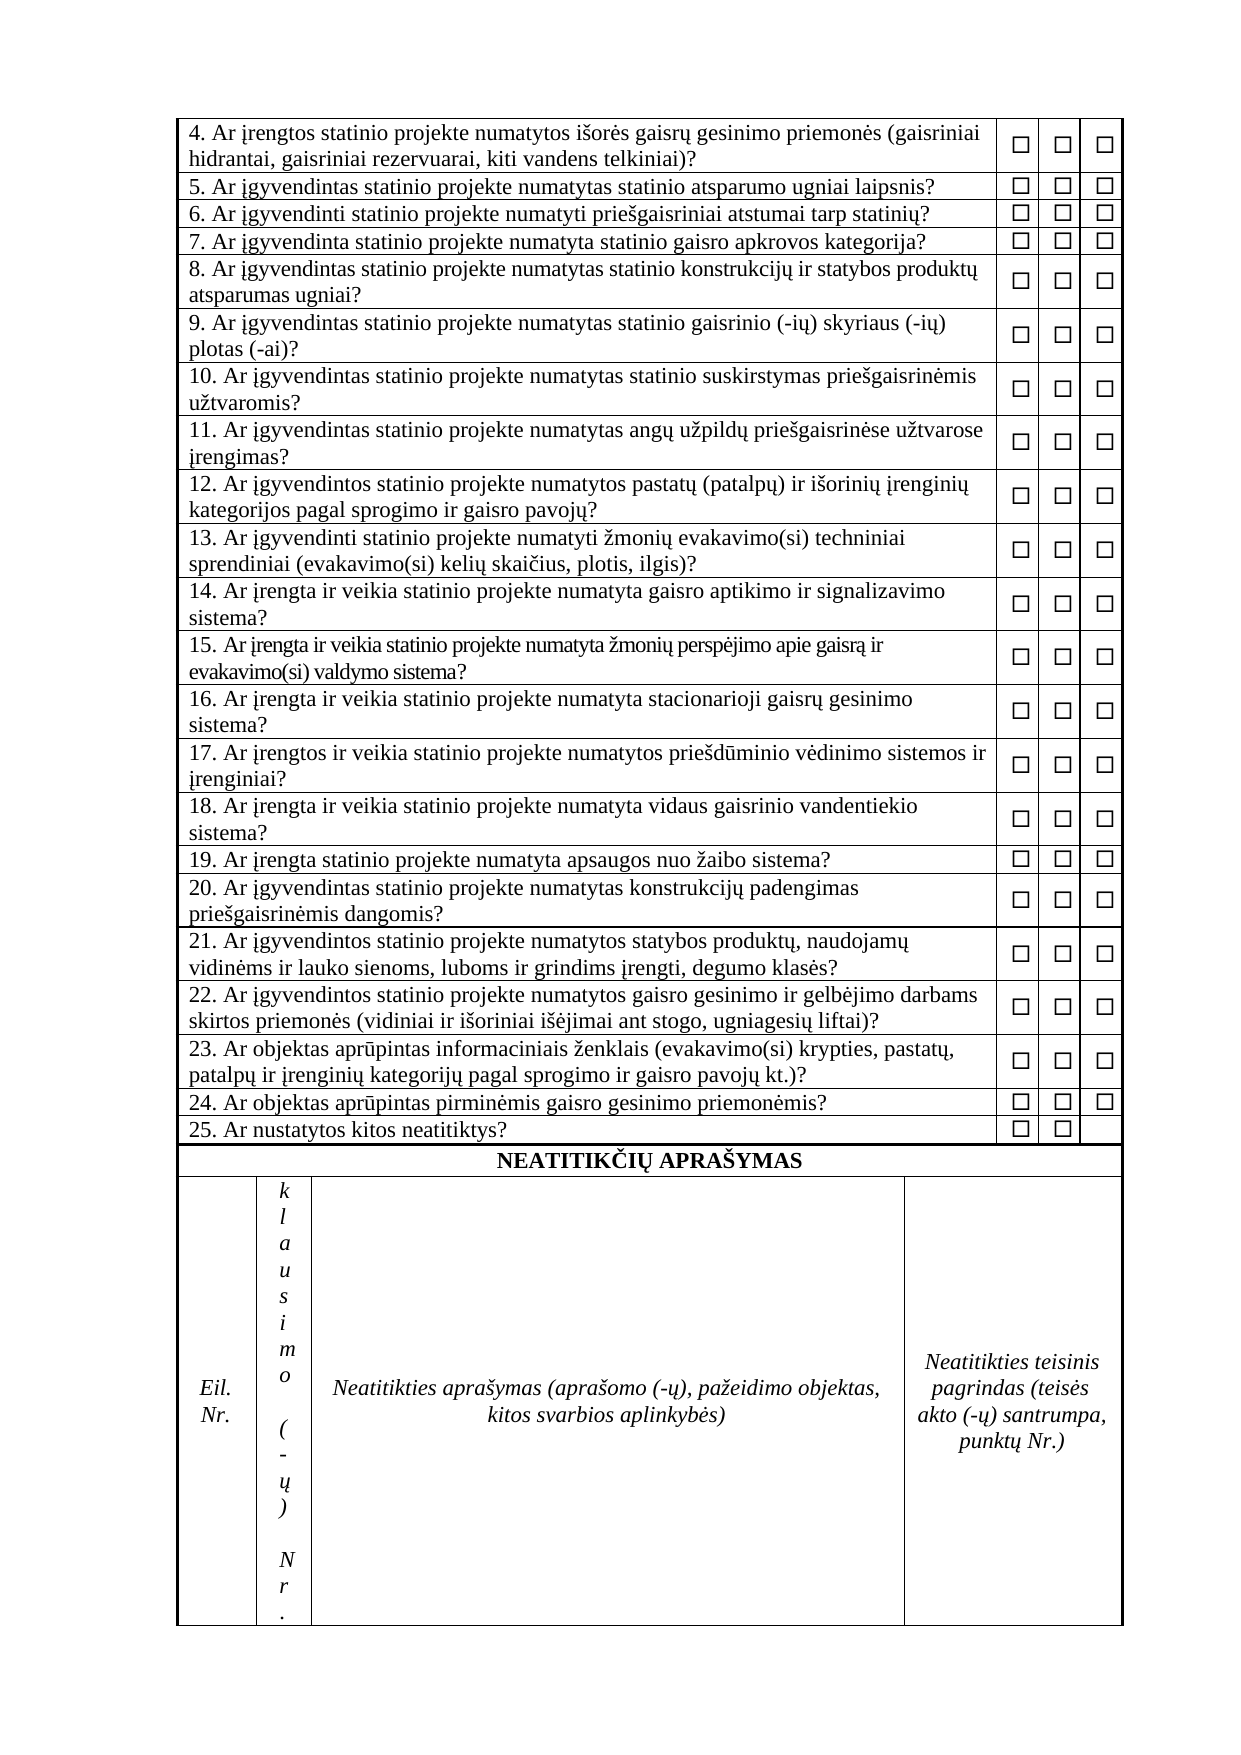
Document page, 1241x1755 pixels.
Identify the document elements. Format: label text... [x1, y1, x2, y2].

table_cell [] [1039, 470, 1079, 523]
table_cell [] [1081, 1035, 1121, 1088]
table_cell [] [1039, 309, 1079, 362]
table_cell [] [997, 416, 1038, 469]
table_cell Neatitikčių aprašymas [179, 1146, 1121, 1176]
table_cell [] [1081, 981, 1121, 1034]
table_cell 10. Ar įgyvendintas statinio projekte numatytas statinio suskirstymas priešgaisrinėmis užtvaromis? [179, 363, 996, 415]
table_cell [] [1039, 228, 1079, 254]
table_cell [] [997, 309, 1038, 362]
table_cell 20. Ar įgyvendintas statinio projekte numatytas konstrukcijų padengimas priešgaisrinėmis dangomis? [179, 874, 996, 926]
table_cell 7. Ar įgyvendinta statinio projekte numatyta statinio gaisro apkrovos kategorija? [179, 228, 996, 254]
table_cell [] [1039, 1035, 1079, 1088]
table_cell [] [997, 524, 1038, 577]
table_cell [] [997, 470, 1038, 523]
table_cell [] [997, 685, 1038, 738]
table_cell 25. Ar nustatytos kitos neatitiktys? [179, 1116, 996, 1142]
table_cell [] [997, 255, 1038, 308]
table_cell [] [1039, 578, 1079, 630]
table_cell [1081, 1116, 1121, 1142]
table_cell [] [1081, 363, 1121, 415]
table_cell [] [1081, 228, 1121, 254]
table_cell 11. Ar įgyvendintas statinio projekte numatytas angų užpildų priešgaisrinėse užtvarose įrengimas? [179, 416, 996, 469]
table_cell [] [1081, 739, 1121, 792]
table_cell [] [997, 928, 1038, 980]
table_cell 5. Ar įgyvendintas statinio projekte numatytas statinio atsparumo ugniai laipsnis? [179, 173, 996, 199]
table_cell 23. Ar objektas aprūpintas informaciniais ženklais (evakavimo(si) krypties, pastatų, patalpų ir įrenginių kategorijų pagal sprogimo ir gaisro pavojų kt.)? [179, 1035, 996, 1088]
table_cell [] [1039, 1116, 1079, 1142]
table_cell [] [1039, 200, 1079, 227]
table_cell 24. Ar objektas aprūpintas pirminėmis gaisro gesinimo priemonėmis? [179, 1089, 996, 1115]
table_cell [] [997, 874, 1038, 926]
table_cell 17. Ar įrengtos ir veikia statinio projekte numatytos priešdūminio vėdinimo sistemos ir įrenginiai? [179, 739, 996, 792]
table_cell 8. Ar įgyvendintas statinio projekte numatytas statinio konstrukcijų ir statybos produktų atsparumas ugniai? [179, 255, 996, 308]
table_cell 18. Ar įrengta ir veikia statinio projekte numatyta vidaus gaisrinio vandentiekio sistema? [179, 793, 996, 845]
table_cell [] [1081, 119, 1121, 172]
table_cell 19. Ar įrengta statinio projekte numatyta apsaugos nuo žaibo sistema? [179, 846, 996, 873]
table_cell 14. Ar įrengta ir veikia statinio projekte numatyta gaisro aptikimo ir signalizavimo sistema? [179, 578, 996, 630]
table_cell [] [1081, 685, 1121, 738]
table_cell [] [1081, 793, 1121, 845]
table_cell [] [997, 1089, 1038, 1115]
table_cell [] [1081, 928, 1121, 980]
table_cell [] [1039, 524, 1079, 577]
table_cell [] [1081, 173, 1121, 199]
table_cell [] [997, 578, 1038, 630]
table_cell [] [1081, 309, 1121, 362]
table_cell 13. Ar įgyvendinti statinio projekte numatyti žmonių evakavimo(si) techniniai sprendiniai (evakavimo(si) kelių skaičius, plotis, ilgis)? [179, 524, 996, 577]
table_cell [] [1081, 524, 1121, 577]
table_cell [] [1039, 846, 1079, 873]
table_cell 15. Ar įrengta ir veikia statinio projekte numatyta žmonių perspėjimo apie gaisrą ir evakavimo(si) valdymo sistema? [179, 631, 996, 684]
table_cell [] [1039, 416, 1079, 469]
table_cell [] [997, 793, 1038, 845]
table_cell [] [997, 981, 1038, 1034]
table_cell [] [1039, 874, 1079, 926]
table_cell [] [997, 363, 1038, 415]
table_cell [] [1081, 846, 1121, 873]
table_cell [] [1081, 631, 1121, 684]
table_cell [] [1039, 119, 1079, 172]
table_cell [] [997, 200, 1038, 227]
table_cell [] [1039, 363, 1079, 415]
table_cell Neatitikties aprašymas (aprašomo (-ų), pažeidimo objektas, kitos svarbios aplinkybės) [312, 1177, 904, 1625]
table_cell [] [1081, 578, 1121, 630]
table_cell [] [997, 631, 1038, 684]
table_cell [] [1039, 685, 1079, 738]
table_cell [] [997, 173, 1038, 199]
table_cell [] [1081, 255, 1121, 308]
table_cell [] [1039, 739, 1079, 792]
table_cell 16. Ar įrengta ir veikia statinio projekte numatyta stacionarioji gaisrų gesinimo sistema? [179, 685, 996, 738]
table_cell [] [1039, 1089, 1079, 1115]
table_cell [] [1081, 874, 1121, 926]
table_cell [] [1039, 928, 1079, 980]
table_cell [] [997, 228, 1038, 254]
table_cell Eil. Nr. [179, 1177, 256, 1625]
table_cell 22. Ar įgyvendintos statinio projekte numatytos gaisro gesinimo ir gelbėjimo darbams skirtos priemonės (vidiniai ir išoriniai išėjimai ant stogo, ugniagesių liftai)? [179, 981, 996, 1034]
table_cell [] [1081, 470, 1121, 523]
table_cell [] [997, 119, 1038, 172]
table_cell [] [997, 846, 1038, 873]
table_cell 21. Ar įgyvendintos statinio projekte numatytos statybos produktų, naudojamų vidinėms ir lauko sienoms, luboms ir grindims įrengti, degumo klasės? [179, 928, 996, 980]
table_cell [] [997, 1035, 1038, 1088]
table_cell [] [1081, 200, 1121, 227]
table_cell 12. Ar įgyvendintos statinio projekte numatytos pastatų (patalpų) ir išorinių įrenginių kategorijos pagal sprogimo ir gaisro pavojų? [179, 470, 996, 523]
table_cell klausimo (-ų) Nr. [257, 1177, 311, 1625]
table_cell [] [1039, 631, 1079, 684]
table_cell [] [997, 739, 1038, 792]
table_cell [] [1081, 1089, 1121, 1115]
table_cell [] [1039, 173, 1079, 199]
table_cell Neatitikties teisinis pagrindas (teisės akto (-ų) santrumpa, punktų Nr.) [905, 1177, 1121, 1625]
table_cell 4. Ar įrengtos statinio projekte numatytos išorės gaisrų gesinimo priemonės (gaisriniai hidrantai, gaisriniai rezervuarai, kiti vandens telkiniai)? [179, 119, 996, 172]
table_cell 6. Ar įgyvendinti statinio projekte numatyti priešgaisriniai atstumai tarp statinių? [179, 200, 996, 227]
table_cell [] [997, 1116, 1038, 1142]
table_cell 9. Ar įgyvendintas statinio projekte numatytas statinio gaisrinio (-ių) skyriaus (-ių) plotas (-ai)? [179, 309, 996, 362]
table_cell [] [1039, 981, 1079, 1034]
table_cell [] [1081, 416, 1121, 469]
table_cell [] [1039, 793, 1079, 845]
table_cell [] [1039, 255, 1079, 308]
